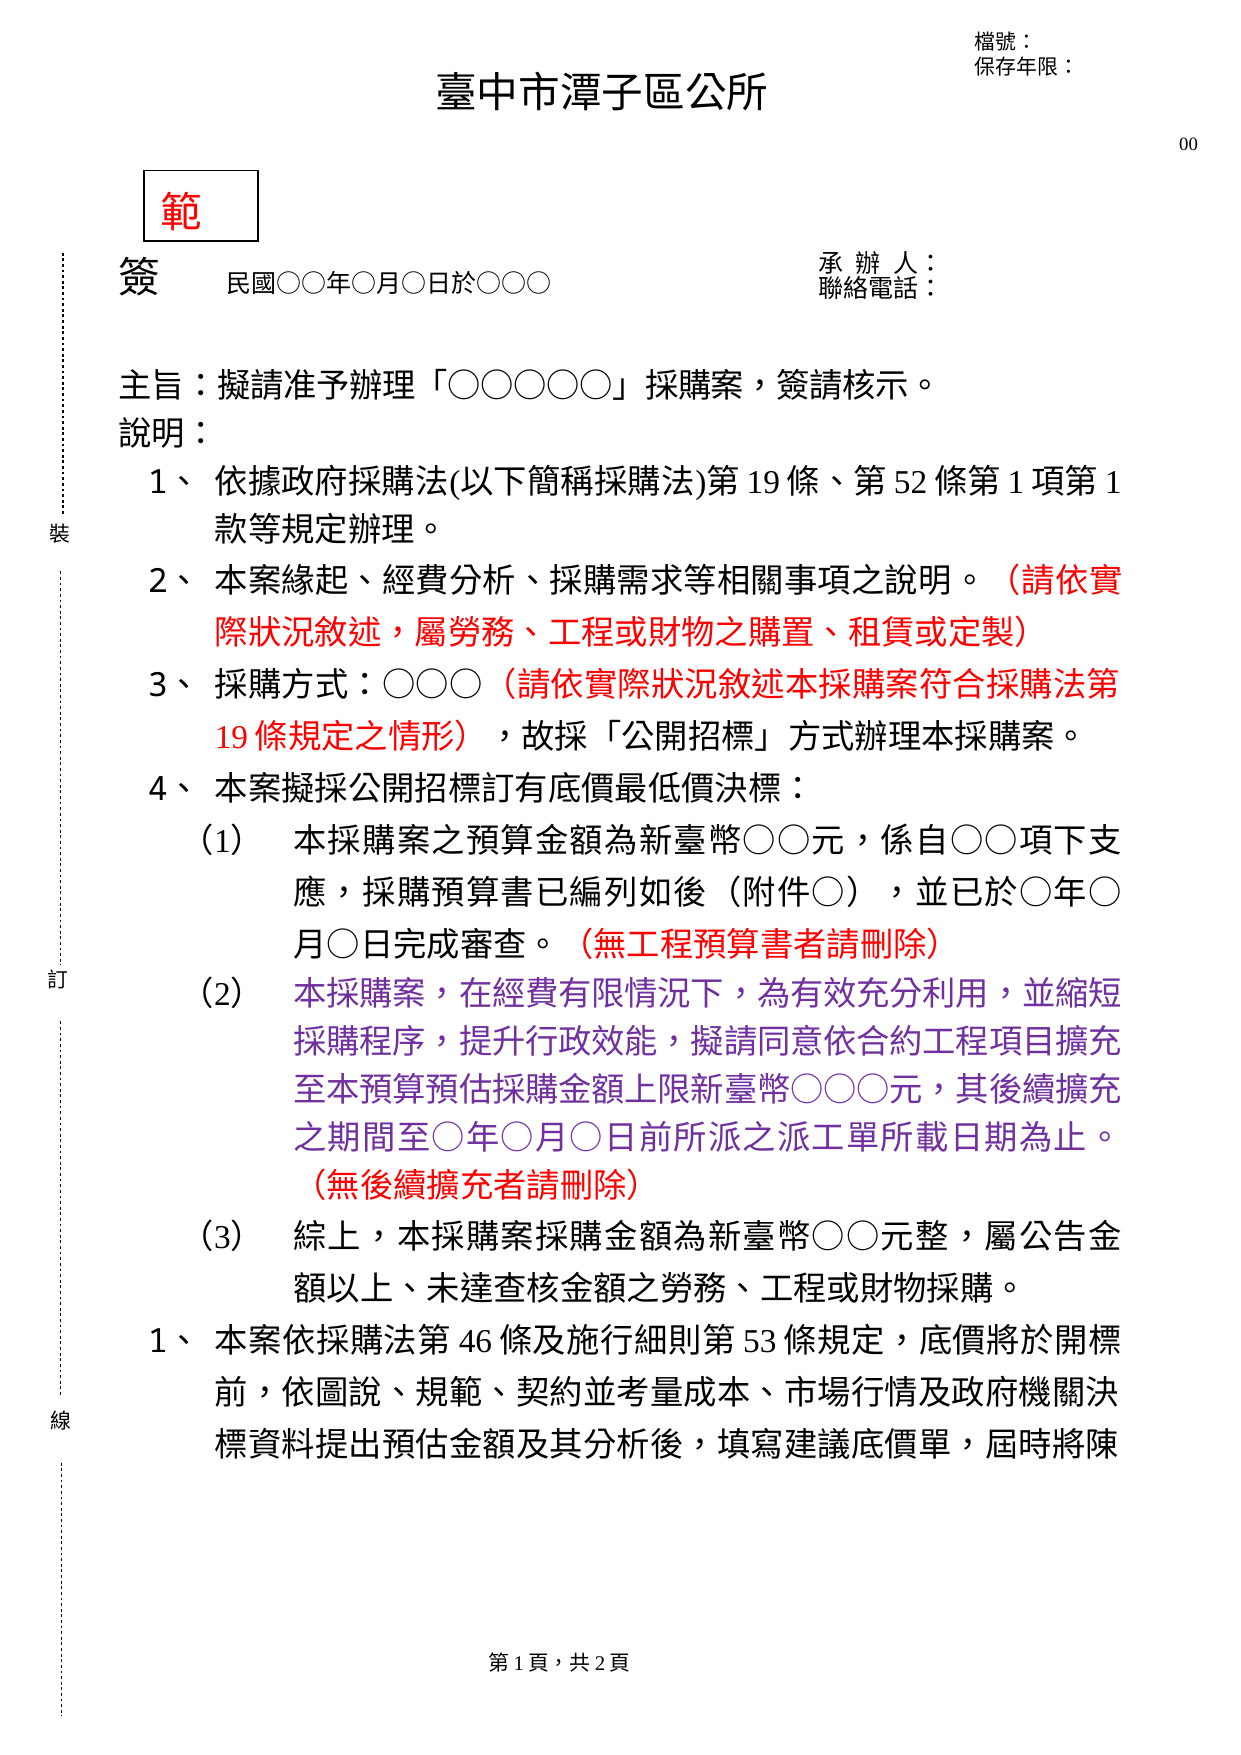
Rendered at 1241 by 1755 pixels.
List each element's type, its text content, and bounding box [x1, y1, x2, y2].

text 範例 [160, 179, 242, 232]
list 採購方式：○○○（請依實際狀況敘述本採購案符合採購法第19條規定之情形），故採「公開招標」方式辦理本採購案。 [148, 655, 1122, 759]
text 說明： [118, 407, 1122, 455]
list 本案緣起、經費分析、採購需求等相關事項之說明。（請依實際狀況敘述，屬勞務、工程或財物之購置、租賃或定製） [148, 551, 1122, 655]
text 檔號： [974, 29, 1170, 54]
text 簽 民國○○年○月○日於○○○ [118, 253, 1172, 359]
text [145, 171, 257, 240]
list 本採購案之預算金額為新臺幣○○元，係自○○項下支應，採購預算書已編列如後（附件○），並已於○年○月○日完成審查。（無工程預算書者請刪除） [181, 811, 1122, 967]
list 本案擬採公開招標訂有底價最低價決標： [148, 759, 1122, 811]
text 主旨：擬請准予辦理「○○○○○」採購案，簽請核示。 [118, 359, 1122, 407]
text 聯絡電話： [818, 278, 1172, 303]
text 00 [1151, 133, 1225, 155]
text 承 辦 人： [818, 253, 1172, 278]
list 依據政府採購法(以下簡稱採購法)第19條、第52條第1項第1款等規定辦理。 [148, 455, 1122, 551]
list 本案依採購法第46條及施行細則第53條規定，底價將於開標前，依圖說、規範、契約並考量成本、市場行情及政府機關決標資料提出預估金額及其分析後，填寫建議底價單，屆時將陳 [148, 1311, 1122, 1467]
list 本採購案，在經費有限情況下，為有效充分利用，並縮短採購程序，提升行政效能，擬請同意依合約工程項目擴充至本預算預估採購金額上限新臺幣○○○元，其後續擴充之期間至○年○月○日前所派之派工單所載日期為止。（無後續擴充者請刪除） [181, 967, 1122, 1207]
list 綜上，本採購案採購金額為新臺幣○○元整，屬公告金額以上、未達查核金額之勞務、工程或財物採購。 [181, 1207, 1122, 1311]
text 保存年限： [974, 54, 1170, 79]
text [945, 29, 1240, 178]
